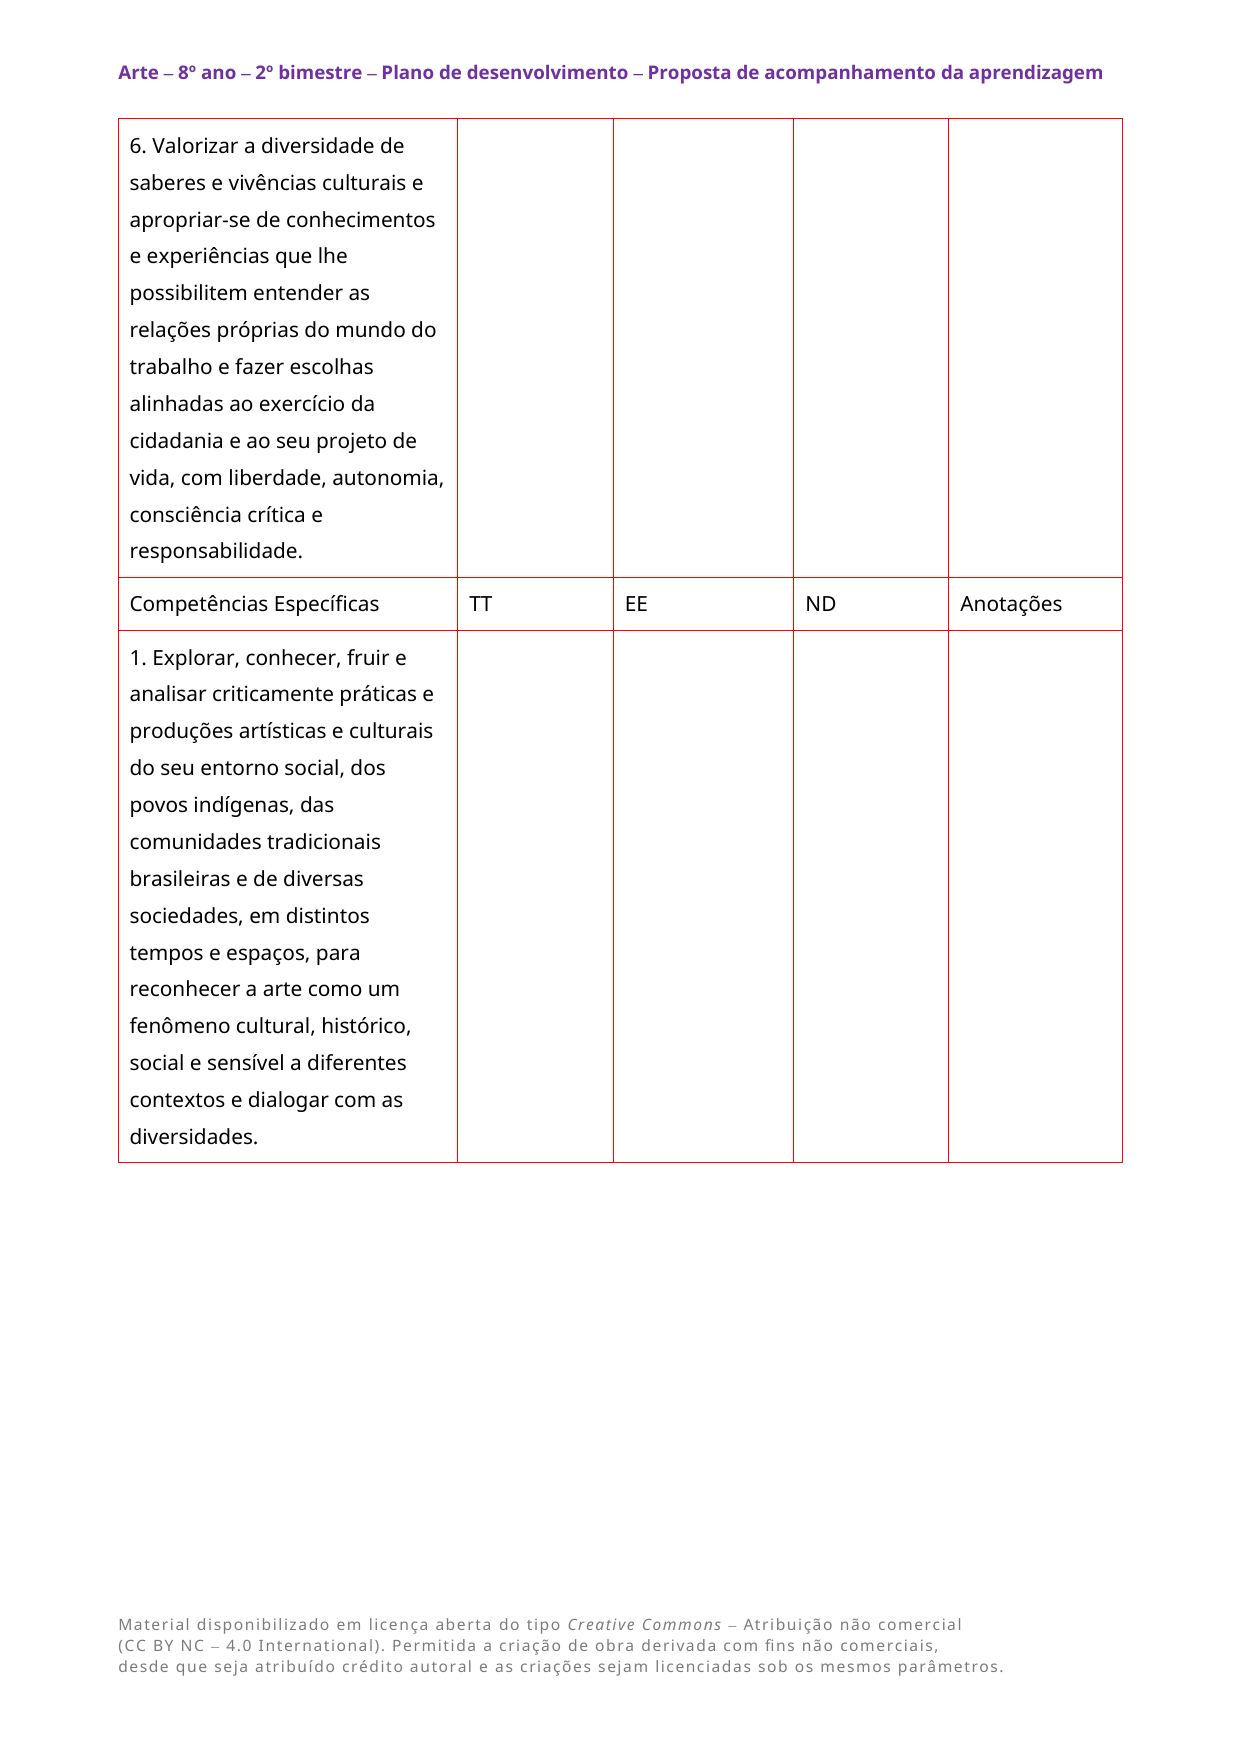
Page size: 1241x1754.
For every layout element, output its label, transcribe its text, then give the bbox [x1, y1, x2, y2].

table_cell [458, 631, 613, 1162]
table_cell [794, 631, 948, 1162]
table_cell [458, 119, 613, 577]
table_cell [614, 119, 793, 577]
table_cell Competências Específicas [119, 578, 457, 630]
table_cell 1. Explorar, conhecer, fruir e analisar criticamente práticas e produções artísticas e culturais do seu entorno social, dos povos indígenas, das comunidades tradicionais brasileiras e de diversas sociedades, em distintos tempos e espaços, para reconhecer a arte como um fenômeno cultural, histórico, social e sensível a diferentes contextos e dialogar com as diversidades. [119, 631, 457, 1162]
table_cell [794, 119, 948, 577]
table_cell 6. Valorizar a diversidade de saberes e vivências culturais e apropriar-se de conhecimentos e experiências que lhe possibilitem entender as relações próprias do mundo do trabalho e fazer escolhas alinhadas ao exercício da cidadania e ao seu projeto de vida, com liberdade, autonomia, consciência crítica e responsabilidade. [119, 119, 457, 577]
table_cell [949, 631, 1122, 1162]
table_cell EE [614, 578, 793, 630]
table_cell TT [458, 578, 613, 630]
table_cell Anotações [949, 578, 1122, 630]
table_cell [614, 631, 793, 1162]
table_cell [949, 119, 1122, 577]
table_cell ND [794, 578, 948, 630]
